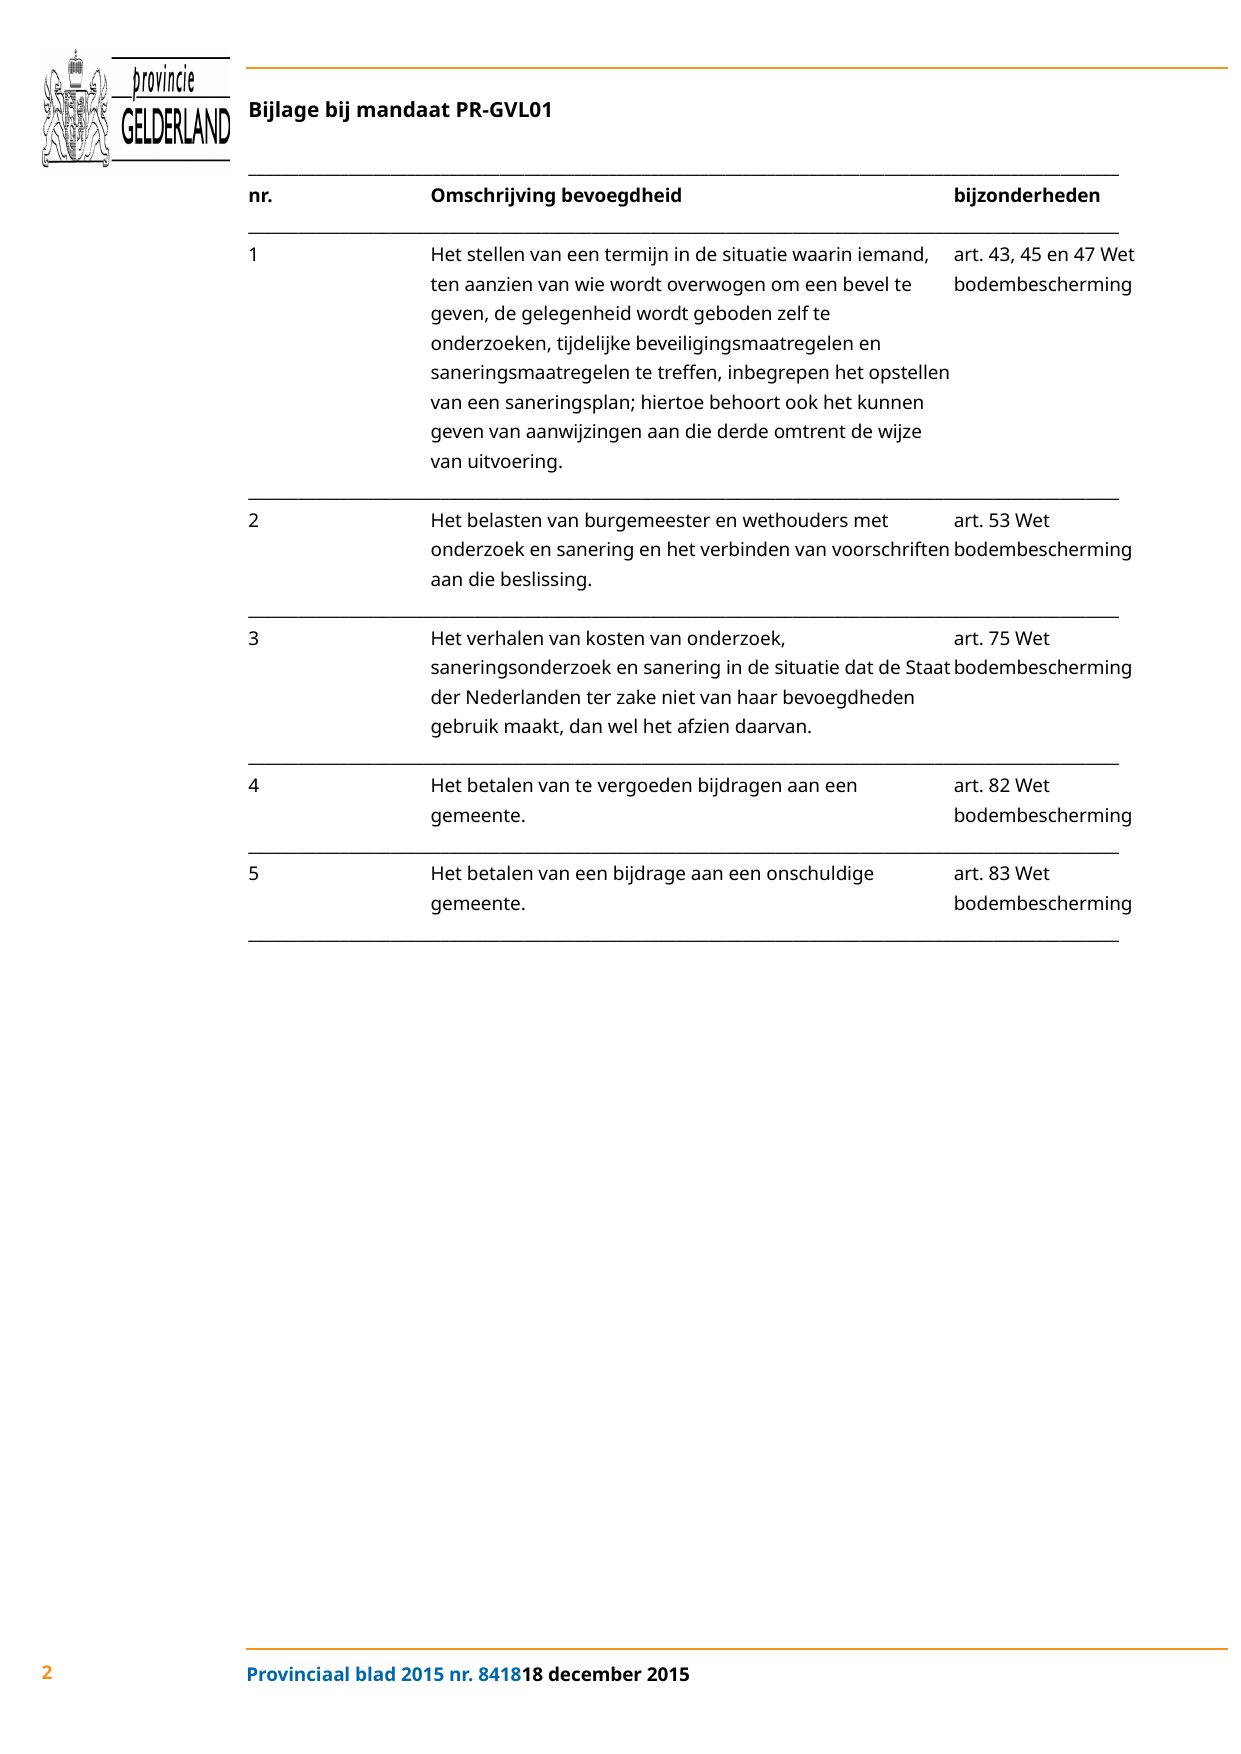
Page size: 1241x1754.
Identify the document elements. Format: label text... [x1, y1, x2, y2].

table_header art. 83 Wet bodembescherming [954, 860, 1152, 916]
text ________________________________________________________________________________________________________ [248, 919, 1152, 945]
text ________________________________________________________________________________________________________ [248, 595, 1152, 621]
table_header art. 82 Wet bodembescherming [954, 772, 1152, 827]
text ________________________________________________________________________________________________________ [248, 212, 1152, 237]
table_header nr. [248, 183, 430, 208]
table_header 1 [248, 241, 430, 474]
table_header Het belasten van burgemeester en wethouders met onderzoek en sanering en het verbinden van voorschriften aan die beslissing. [430, 507, 953, 592]
table_header 5 [248, 860, 430, 916]
table_header art. 43, 45 en 47 Wet bodembescherming [954, 241, 1152, 474]
table_header 4 [248, 772, 430, 827]
table_header Het verhalen van kosten van onderzoek, saneringsonderzoek en sanering in de situatie dat de Staat der Nederlanden ter zake niet van haar bevoegdheden gebruik maakt, dan wel het afzien daarvan. [430, 625, 953, 739]
text ________________________________________________________________________________________________________ [248, 153, 1152, 179]
table_header 3 [248, 625, 430, 739]
text Bijlage bij mandaat PR-GVL01 [248, 95, 1152, 123]
picture [41, 47, 231, 172]
table_header art. 53 Wet bodembescherming [954, 507, 1152, 592]
table_header Omschrijving bevoegdheid [430, 183, 953, 208]
table_header Het betalen van te vergoeden bijdragen aan een gemeente. [430, 772, 953, 827]
text ________________________________________________________________________________________________________ [248, 477, 1152, 503]
table_header Het stellen van een termijn in de situatie waarin iemand, ten aanzien van wie wordt overwogen om een bevel te geven, de gelegenheid wordt geboden zelf te onderzoeken, tijdelijke beveiligingsmaatregelen en saneringsmaatregelen te treffen, inbegrepen het opstellen van een saneringsplan; hiertoe behoort ook het kunnen geven van aanwijzingen aan die derde omtrent de wijze van uitvoering. [430, 241, 953, 474]
text ________________________________________________________________________________________________________ [248, 831, 1152, 856]
text ________________________________________________________________________________________________________ [248, 742, 1152, 768]
table_header bijzonderheden [954, 183, 1152, 208]
table_header 2 [248, 507, 430, 592]
table_header Het betalen van een bijdrage aan een onschuldige gemeente. [430, 860, 953, 916]
table_header art. 75 Wet bodembescherming [954, 625, 1152, 739]
